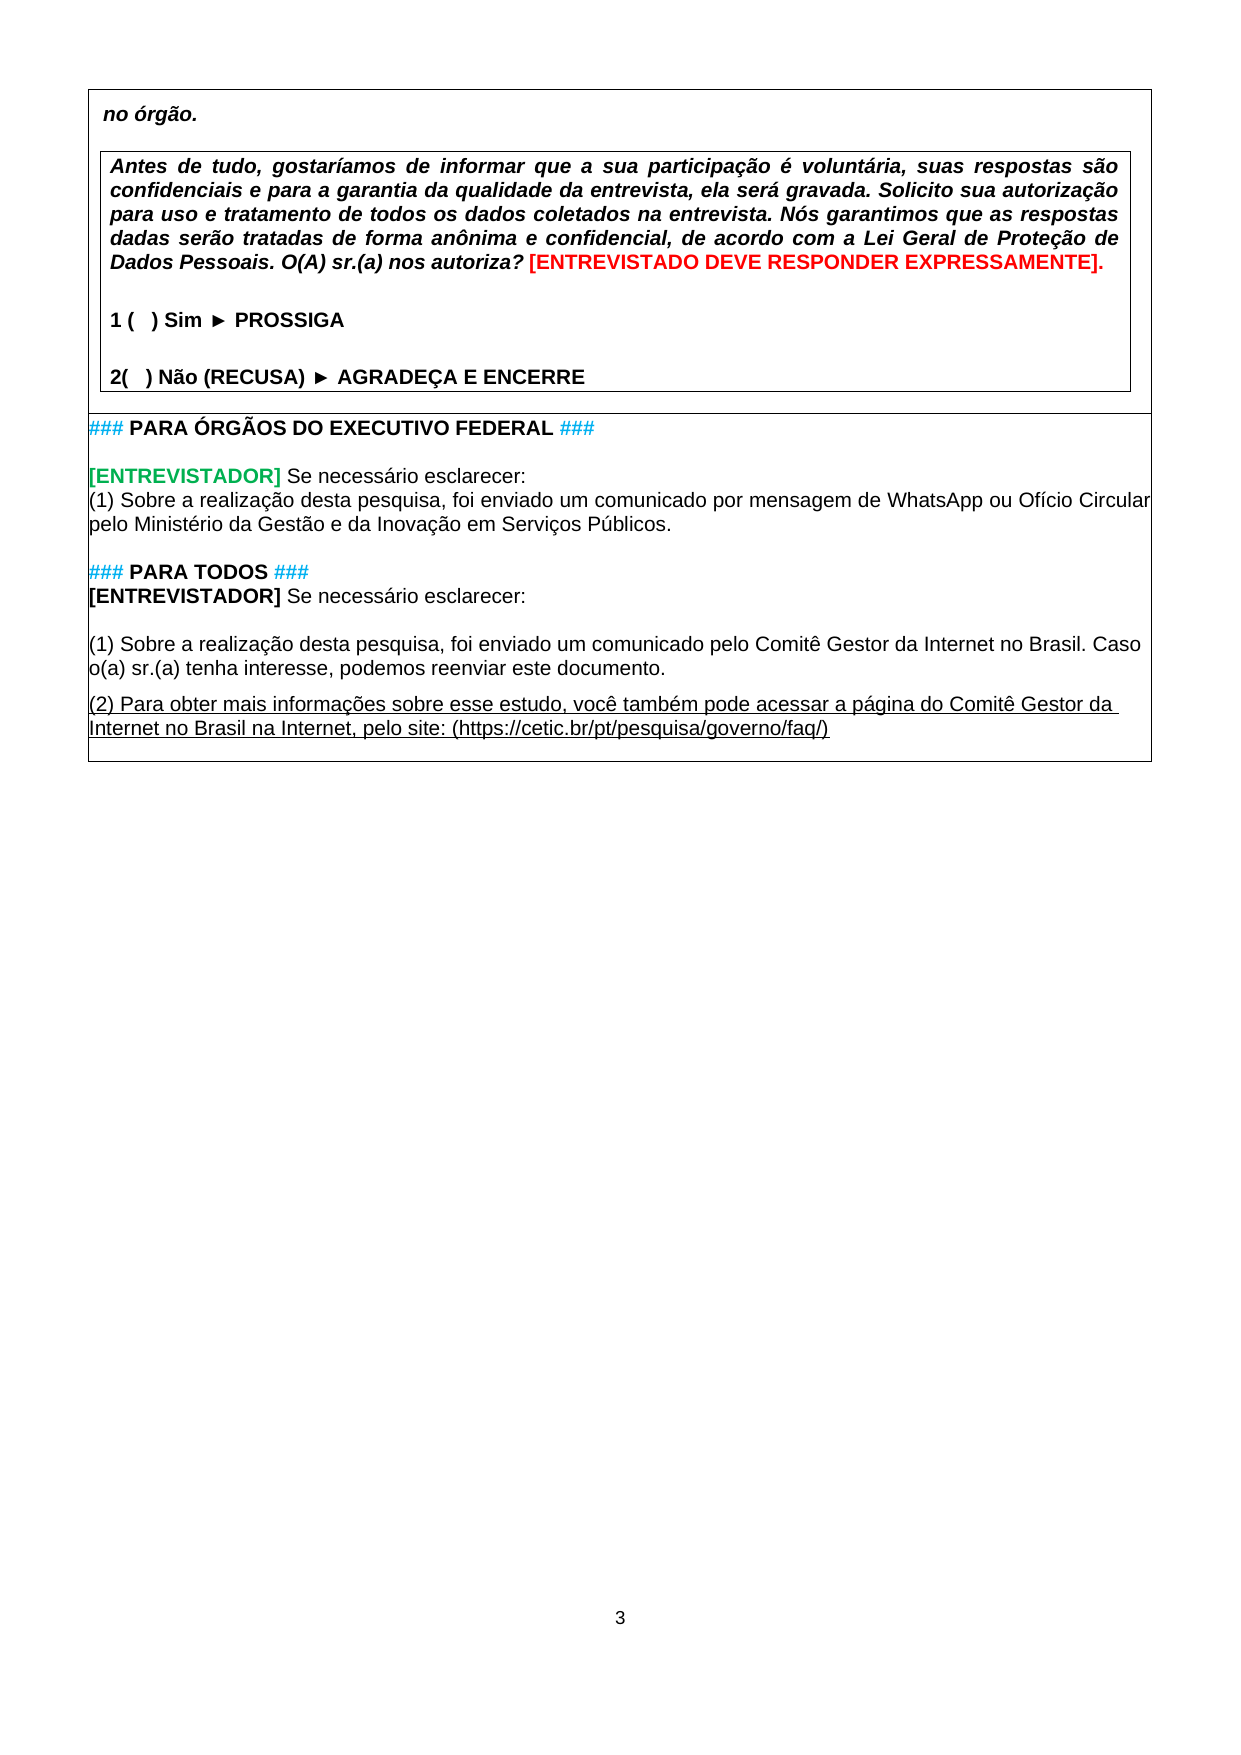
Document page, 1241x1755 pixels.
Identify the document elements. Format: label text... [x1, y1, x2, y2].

table_header ### PARA ÓRGÃOS DO EXECUTIVO FEDERAL ### [ENTREVISTADOR] Se necessário esclarecer: (1) Sobre a realização desta pesquisa, foi enviado um comunicado por mensagem de WhatsApp ou Ofício Circular pelo Ministério da Gestão e da Inovação em Serviços Públicos. ### PARA TODOS ### [ENTREVISTADOR] Se necessário esclarecer: (1) Sobre a realização desta pesquisa, foi enviado um comunicado pelo Comitê Gestor da Internet no Brasil. Caso o(a) sr.(a) tenha interesse, podemos reenviar este documento. (2) Para obter mais informações sobre esse estudo, você também pode acessar a página do Comitê Gestor da Internet no Brasil na Internet, pelo site: (https://cetic.br/pt/pesquisa/governo/faq/) [89, 414, 1151, 761]
table_header no órgão. Antes de tudo, gostaríamos de informar que a sua participação é voluntária, suas respostas são confidenciais e para a garantia da qualidade da entrevista, ela será gravada. Solicito sua autorização para uso e tratamento de todos os dados coletados na entrevista. Nós garantimos que as respostas dadas serão tratadas de forma anônima e confidencial, de acordo com a Lei Geral de Proteção de Dados Pessoais. O(A) sr.(a) nos autoriza? [ENTREVISTADO DEVE RESPONDER EXPRESSAMENTE]. 1 ( ) Sim ► PROSSIGA 2( ) Não (RECUSA) ► AGRADEÇA E ENCERRE [89, 90, 1151, 413]
